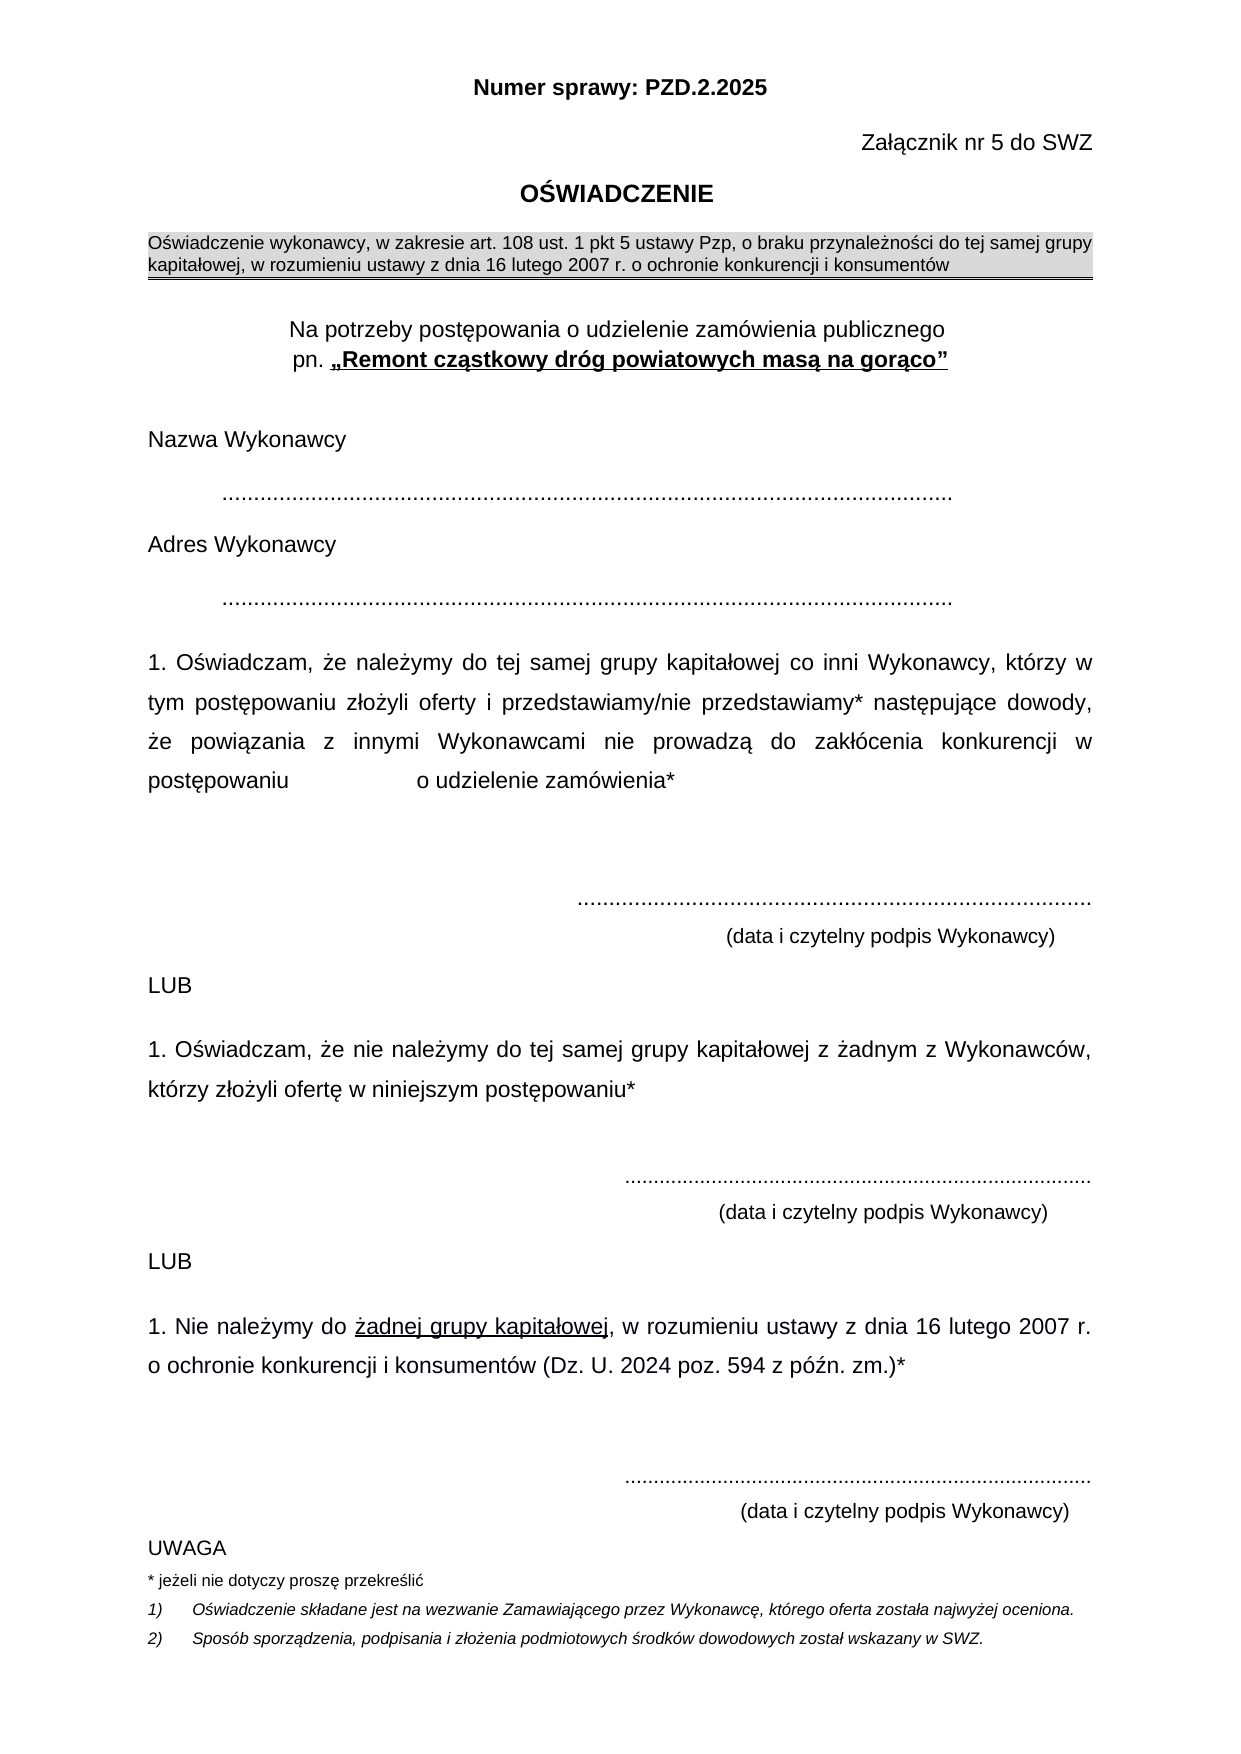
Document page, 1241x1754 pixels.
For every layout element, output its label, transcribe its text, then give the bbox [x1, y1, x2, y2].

text ................................................................................. [185, 1164, 1093, 1188]
text ................................................................................. [260, 1463, 1093, 1487]
text (data i czytelny podpis Wykonawcy) [223, 1200, 1093, 1224]
text Nazwa Wykonawcy ................................................................................................................... [148, 426, 1093, 505]
text OŚWIADCZENIE [148, 179, 1093, 208]
list Oświadczenie składane jest na wezwanie Zamawiającego przez Wykonawcę, którego oferta została najwyżej oceniona. [148, 1600, 1093, 1619]
text * jeżeli nie dotyczy proszę przekreślić [148, 1571, 1093, 1590]
text pn. „Remont cząstkowy dróg powiatowych masą na gorąco” [148, 346, 1093, 373]
text Załącznik nr 5 do SWZ [148, 129, 1093, 155]
text Adres Wykonawcy ................................................................................................................... [148, 531, 1093, 610]
text ................................................................................. [260, 884, 1093, 910]
text (data i czytelny podpis Wykonawcy) [298, 923, 1093, 947]
text (data i czytelny podpis Wykonawcy) [298, 1499, 1093, 1523]
text 1. Oświadczam, że nie należymy do tej samej grupy kapitałowej z żadnym z Wykonawców, którzy złożyli ofertę w niniejszym postępowaniu* [148, 1036, 1093, 1102]
text LUB [148, 1248, 1093, 1274]
text 1. Oświadczam, że należymy do tej samej grupy kapitałowej co inni Wykonawcy, którzy w tym postępowaniu złożyli oferty i przedstawiamy/nie przedstawiamy* następujące dowody, że powiązania z innymi Wykonawcami nie prowadzą do zakłócenia konkurencji w postępowaniu o udzielenie zamówienia* [148, 649, 1093, 794]
text 1. Nie należymy do żadnej grupy kapitałowej, w rozumieniu ustawy z dnia 16 lutego 2007 r. o ochronie konkurencji i konsumentów (Dz. U. 2024 poz. 594 z późn. zm.)* [148, 1313, 1093, 1378]
text Oświadczenie wykonawcy, w zakresie art. 108 ust. 1 pkt 5 ustawy Pzp, o braku przynależności do tej samej grupy kapitałowej, w rozumieniu ustawy z dnia 16 lutego 2007 r. o ochronie konkurencji i konsumentów [148, 232, 1093, 277]
list Sposób sporządzenia, podpisania i złożenia podmiotowych środków dowodowych został wskazany w SWZ. [148, 1629, 1093, 1648]
text Na potrzeby postępowania o udzielenie zamówienia publicznego [148, 316, 1093, 342]
text LUB [148, 972, 1093, 998]
text UWAGA [148, 1535, 1093, 1559]
